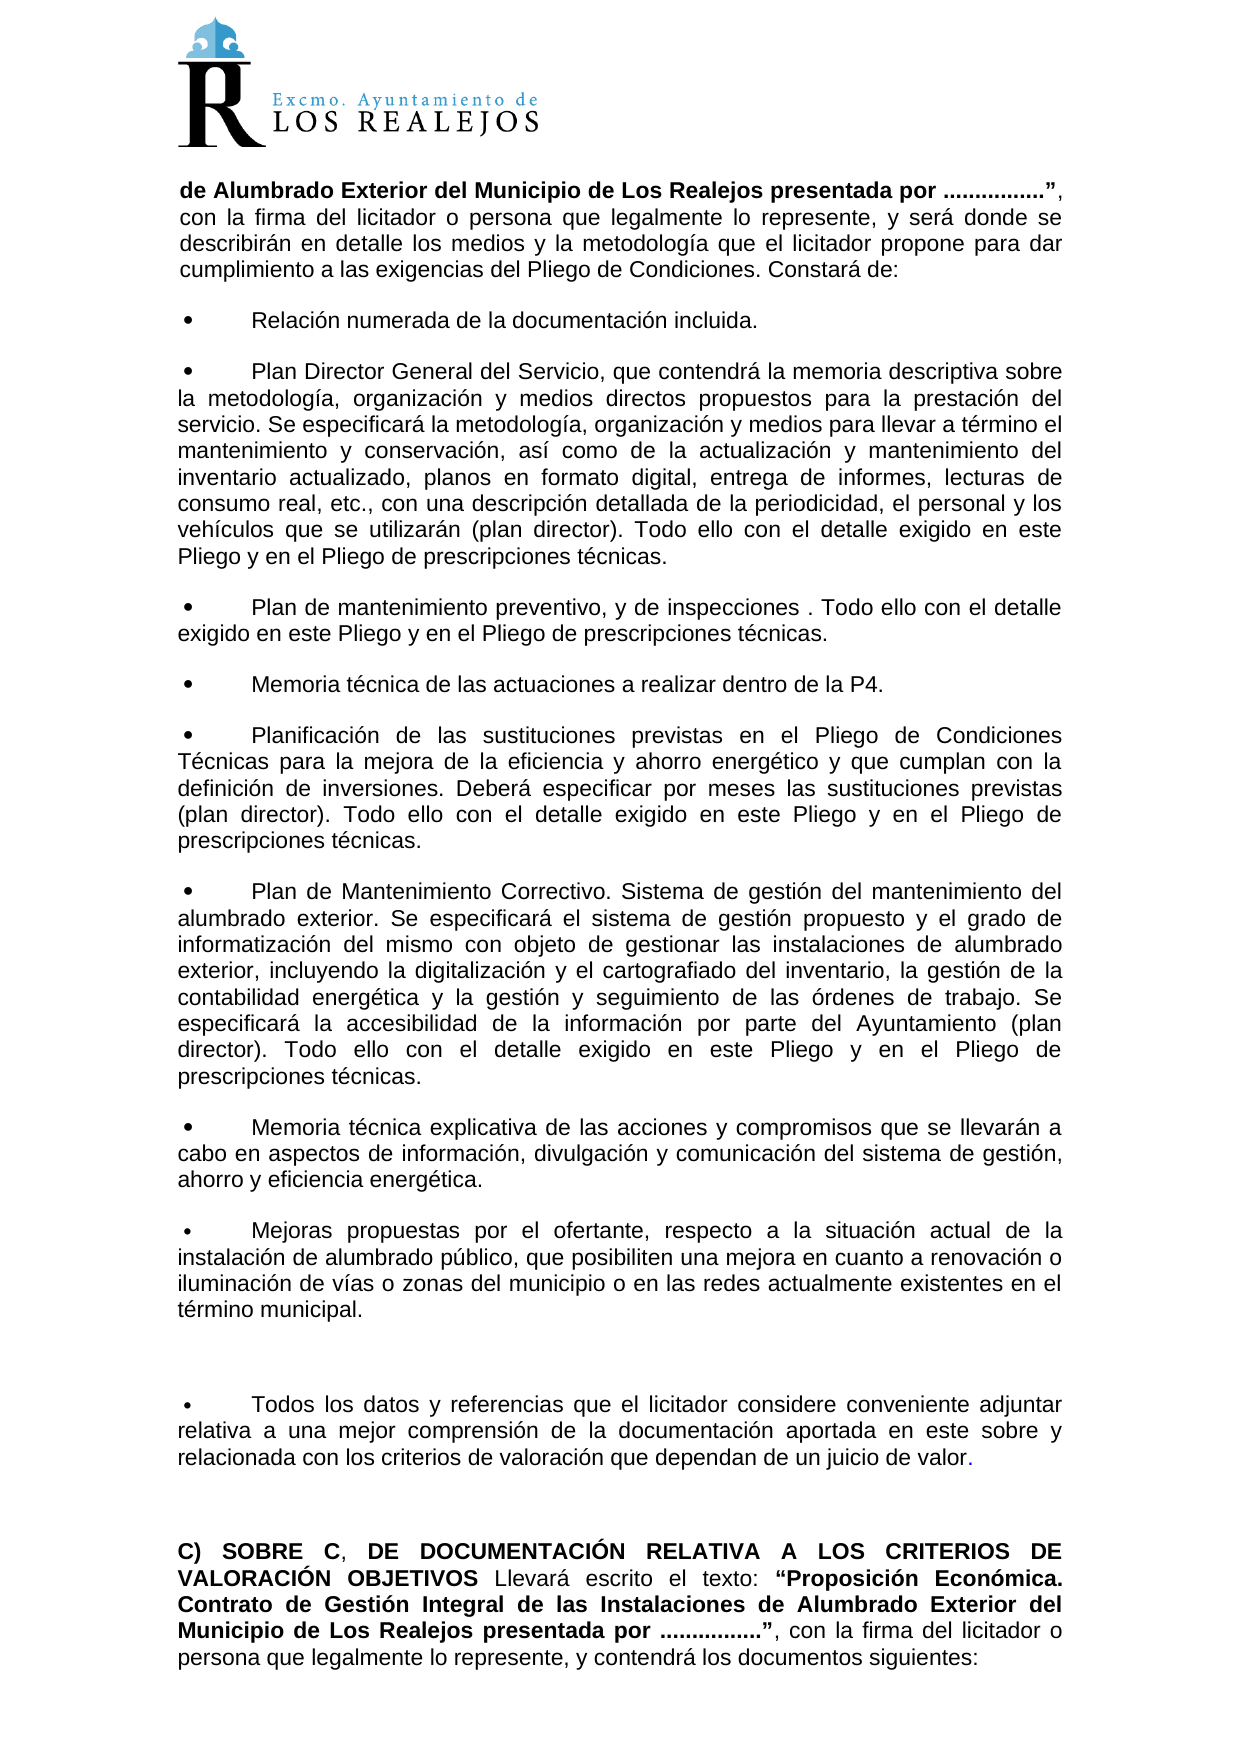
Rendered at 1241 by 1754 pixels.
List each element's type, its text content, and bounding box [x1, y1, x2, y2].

list Memoria técnica explicativa de las acciones y compromisos que se llevarán a cabo en aspectos de información, divulgación y comunicación del sistema de gestión, ahorro y eficiencia energética. [483, 1166, 1063, 1193]
list Mejoras propuestas por el ofertante, respecto a la situación actual de la instalación de alumbrado público, que posibiliten una mejora en cuanto a renovación o iluminación de vías o zonas del municipio o en las redes actualmente existentes en el término municipal. [363, 1296, 1063, 1323]
list Relación numerada de la documentación incluida. [758, 307, 1063, 333]
list Plan de mantenimiento preventivo, y de inspecciones . Todo ello con el detalle exigido en este Pliego y en el Pliego de prescripciones técnicas. [177, 593, 1063, 620]
list Plan Director General del Servicio, que contendrá la memoria descriptiva sobre la metodología, organización y medios directos propuestos para la prestación del servicio. Se especificará la metodología, organización y medios para llevar a término el mantenimiento y conservación, así como de la actualización y mantenimiento del inventario actualizado, planos en formato digital, entrega de informes, lecturas de consumo real, etc., con una descripción detallada de la periodicidad, el personal y los vehículos que se utilizarán (plan director). Todo ello con el detalle exigido en este Pliego y en el Pliego de prescripciones técnicas. [177, 358, 1063, 385]
list Memoria técnica de las actuaciones a realizar dentro de la P4. [884, 671, 1063, 697]
list Planificación de las sustituciones previstas en el Pliego de Condiciones Técnicas para la mejora de la eficiencia y ahorro energético y que cumplan con la definición de inversiones. Deberá especificar por meses las sustituciones previstas (plan director). Todo ello con el detalle exigido en este Pliego y en el Pliego de prescripciones técnicas. [422, 827, 1063, 853]
list Plan de Mantenimiento Correctivo. Sistema de gestión del mantenimiento del alumbrado exterior. Se especificará el sistema de gestión propuesto y el grado de informatización del mismo con objeto de gestionar las instalaciones de alumbrado exterior, incluyendo la digitalización y el cartografiado del inventario, la gestión de la contabilidad energética y la gestión y seguimiento de las órdenes de trabajo. Se especificará la accesibilidad de la información por parte del Ayuntamiento (plan director). Todo ello con el detalle exigido en este Pliego y en el Pliego de prescripciones técnicas. [177, 878, 1063, 905]
list Plan de mantenimiento preventivo, y de inspecciones . Todo ello con el detalle exigido en este Pliego y en el Pliego de prescripciones técnicas. [828, 620, 1063, 646]
list Memoria técnica de las actuaciones a realizar dentro de la P4. [177, 671, 251, 697]
list Mejoras propuestas por el ofertante, respecto a la situación actual de la instalación de alumbrado público, que posibiliten una mejora en cuanto a renovación o iluminación de vías o zonas del municipio o en las redes actualmente existentes en el término municipal. [177, 1217, 1063, 1244]
list Plan de Mantenimiento Correctivo. Sistema de gestión del mantenimiento del alumbrado exterior. Se especificará el sistema de gestión propuesto y el grado de informatización del mismo con objeto de gestionar las instalaciones de alumbrado exterior, incluyendo la digitalización y el cartografiado del inventario, la gestión de la contabilidad energética y la gestión y seguimiento de las órdenes de trabajo. Se especificará la accesibilidad de la información por parte del Ayuntamiento (plan director). Todo ello con el detalle exigido en este Pliego y en el Pliego de prescripciones técnicas. [422, 1063, 1063, 1089]
list Relación numerada de la documentación incluida. [177, 307, 251, 333]
list Memoria técnica explicativa de las acciones y compromisos que se llevarán a cabo en aspectos de información, divulgación y comunicación del sistema de gestión, ahorro y eficiencia energética. [177, 1113, 1063, 1140]
